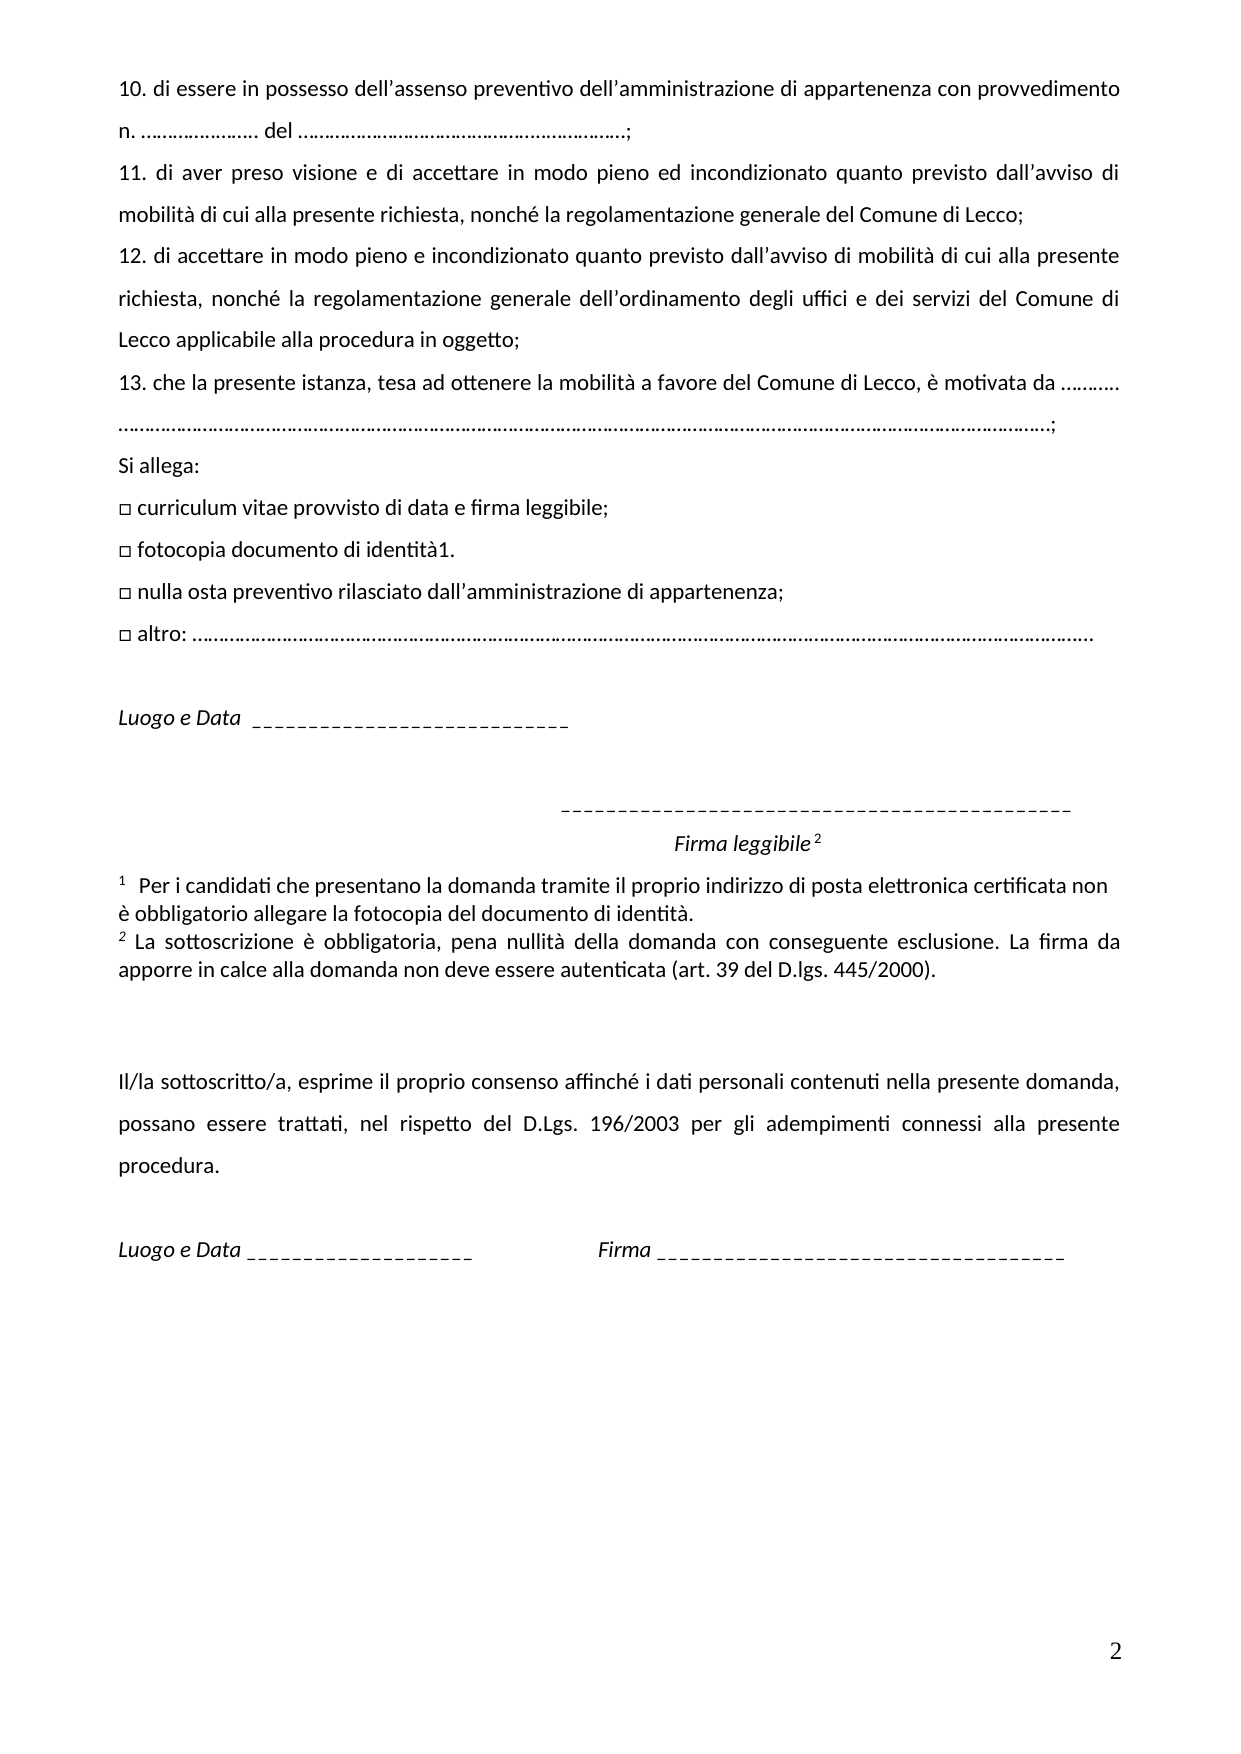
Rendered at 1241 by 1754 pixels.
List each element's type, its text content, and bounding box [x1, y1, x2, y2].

text 11. di aver preso visione e di accettare in modo pieno ed incondizionato quanto previsto dall’avviso di mobilità di cui alla presente richiesta, nonché la regolamentazione generale del Comune di Lecco; [118, 158, 1122, 228]
text 2 La sottoscrizione è obbligatoria, pena nullità della domanda con conseguente esclusione. La firma da apporre in calce alla domanda non deve essere autenticata (art. 39 del D.lgs. 445/2000). [118, 927, 1122, 983]
text Firma leggibile2 [118, 829, 1122, 857]
text □ altro: ……………………………………………………………………………………………………………………………………………………... [118, 619, 1122, 647]
text Luogo e Data ____________________ Firma ____________________________________ [118, 1235, 1122, 1263]
text Si allega: [118, 452, 1122, 479]
text □ nulla osta preventivo rilasciato dall’amministrazione di appartenenza; [118, 577, 1122, 606]
text 12. di accettare in modo pieno e incondizionato quanto previsto dall’avviso di mobilità di cui alla presente richiesta, nonché la regolamentazione generale dell’ordinamento degli uffici e dei servizi del Comune di Lecco applicabile alla procedura in oggetto; [118, 242, 1122, 354]
text □ fotocopia documento di identità1. [118, 536, 1122, 563]
text Luogo e Data ____________________________ [118, 703, 1122, 731]
text _____________________________________________ [118, 787, 1122, 815]
text 10. di essere in possesso dell’assenso preventivo dell’amministrazione di appartenenza con provvedimento n. …………..…….. del ………………………………………..……………; [118, 74, 1122, 144]
text □ curriculum vitae provvisto di data e firma leggibile; [118, 493, 1122, 522]
text 1 Per i candidati che presentano la domanda tramite il proprio indirizzo di posta elettronica certificata non è obbligatorio allegare la fotocopia del documento di identità. [118, 871, 1122, 927]
text 13. che la presente istanza, tesa ad ottenere la mobilità a favore del Comune di Lecco, è motivata da ………..……………………………………………………………………………………………………………………………………………………………; [118, 368, 1122, 438]
text Il/la sottoscritto/a, esprime il proprio consenso affinché i dati personali contenuti nella presente domanda, possano essere trattati, nel rispetto del D.Lgs. 196/2003 per gli adempimenti connessi alla presente procedura. [118, 1067, 1122, 1179]
